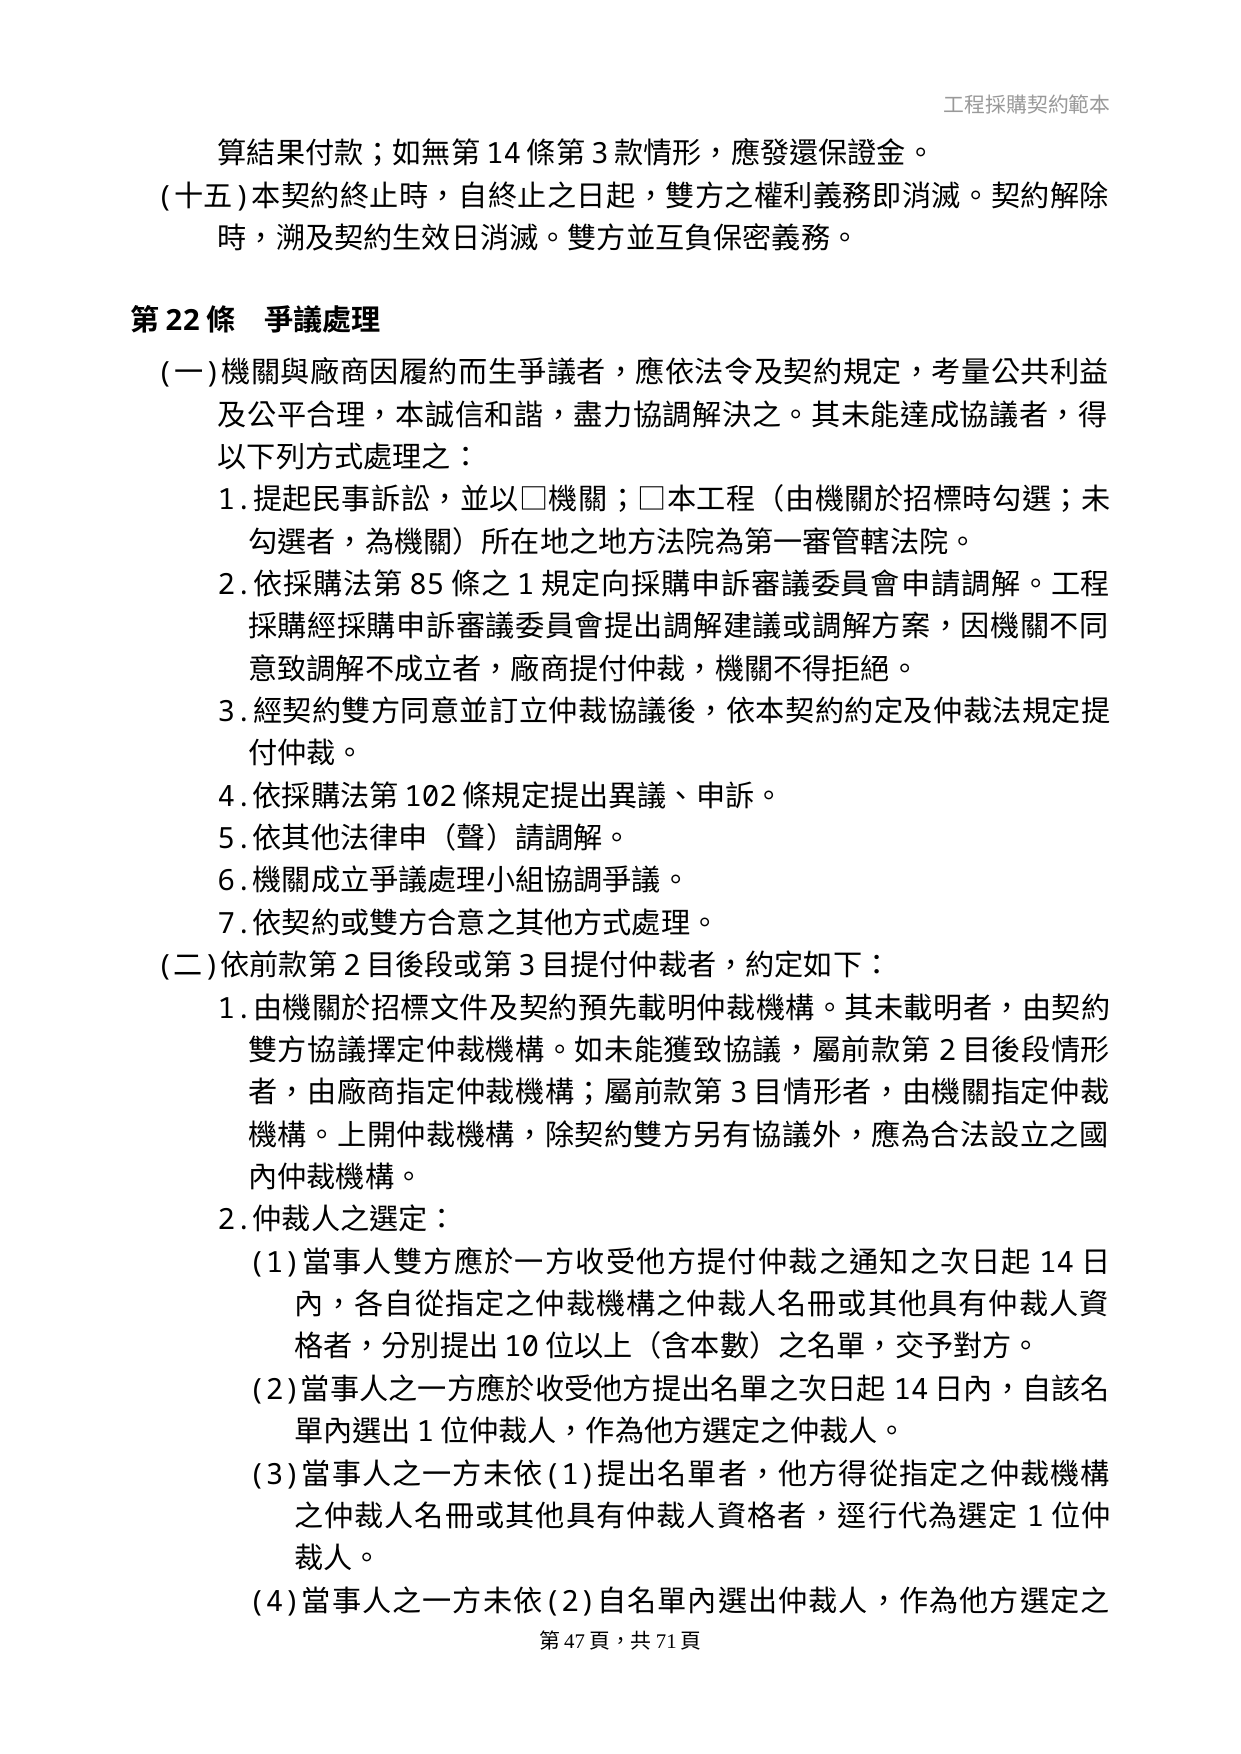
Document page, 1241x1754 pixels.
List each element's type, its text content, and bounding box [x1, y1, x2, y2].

text (3)當事人之一方未依(1)提出名單者，他方得從指定之仲裁機構之仲裁人名冊或其他具有仲裁人資格者，逕行代為選定1位仲裁人。 [248, 1450, 1110, 1577]
text 7.依契約或雙方合意之其他方式處理。 [217, 899, 1110, 942]
text 2.仲裁人之選定： [217, 1196, 1110, 1238]
text 2.依採購法第85條之1規定向採購申訴審議委員會申請調解。工程採購經採購申訴審議委員會提出調解建議或調解方案，因機關不同意致調解不成立者，廠商提付仲裁，機關不得拒絕。 [217, 561, 1110, 687]
text 1.由機關於招標文件及契約預先載明仲裁機構。其未載明者，由契約雙方協議擇定仲裁機構。如未能獲致協議，屬前款第2目後段情形者，由廠商指定仲裁機構；屬前款第3目情形者，由機關指定仲裁機構。上開仲裁機構，除契約雙方另有協議外，應為合法設立之國內仲裁機構。 [217, 984, 1110, 1196]
text (一)機關與廠商因履約而生爭議者，應依法令及契約規定，考量公共利益及公平合理，本誠信和諧，盡力協調解決之。其未能達成協議者，得以下列方式處理之： [156, 349, 1110, 476]
text (1)當事人雙方應於一方收受他方提付仲裁之通知之次日起14日內，各自從指定之仲裁機構之仲裁人名冊或其他具有仲裁人資格者，分別提出10位以上（含本數）之名單，交予對方。 [248, 1238, 1110, 1365]
text 第22條 爭議處理 [130, 297, 1110, 339]
text 4.依採購法第102條規定提出異議、申訴。 [217, 772, 1110, 814]
text 算結果付款；如無第14條第3款情形，應發還保證金。 [156, 130, 1110, 172]
text (2)當事人之一方應於收受他方提出名單之次日起14日內，自該名單內選出1位仲裁人，作為他方選定之仲裁人。 [248, 1365, 1110, 1450]
text (4)當事人之一方未依(2)自名單內選出仲裁人，作為他方選定之 [248, 1577, 1110, 1620]
text (二)依前款第2目後段或第3目提付仲裁者，約定如下： [156, 942, 1110, 984]
text 5.依其他法律申（聲）請調解。 [217, 814, 1110, 857]
text 1.提起民事訴訟，並以□機關；□本工程（由機關於招標時勾選；未勾選者，為機關）所在地之地方法院為第一審管轄法院。 [217, 476, 1110, 561]
text (十五)本契約終止時，自終止之日起，雙方之權利義務即消滅。契約解除時，溯及契約生效日消滅。雙方並互負保密義務。 [156, 172, 1110, 257]
text 3.經契約雙方同意並訂立仲裁協議後，依本契約約定及仲裁法規定提付仲裁。 [217, 687, 1110, 772]
text 6.機關成立爭議處理小組協調爭議。 [217, 857, 1110, 899]
